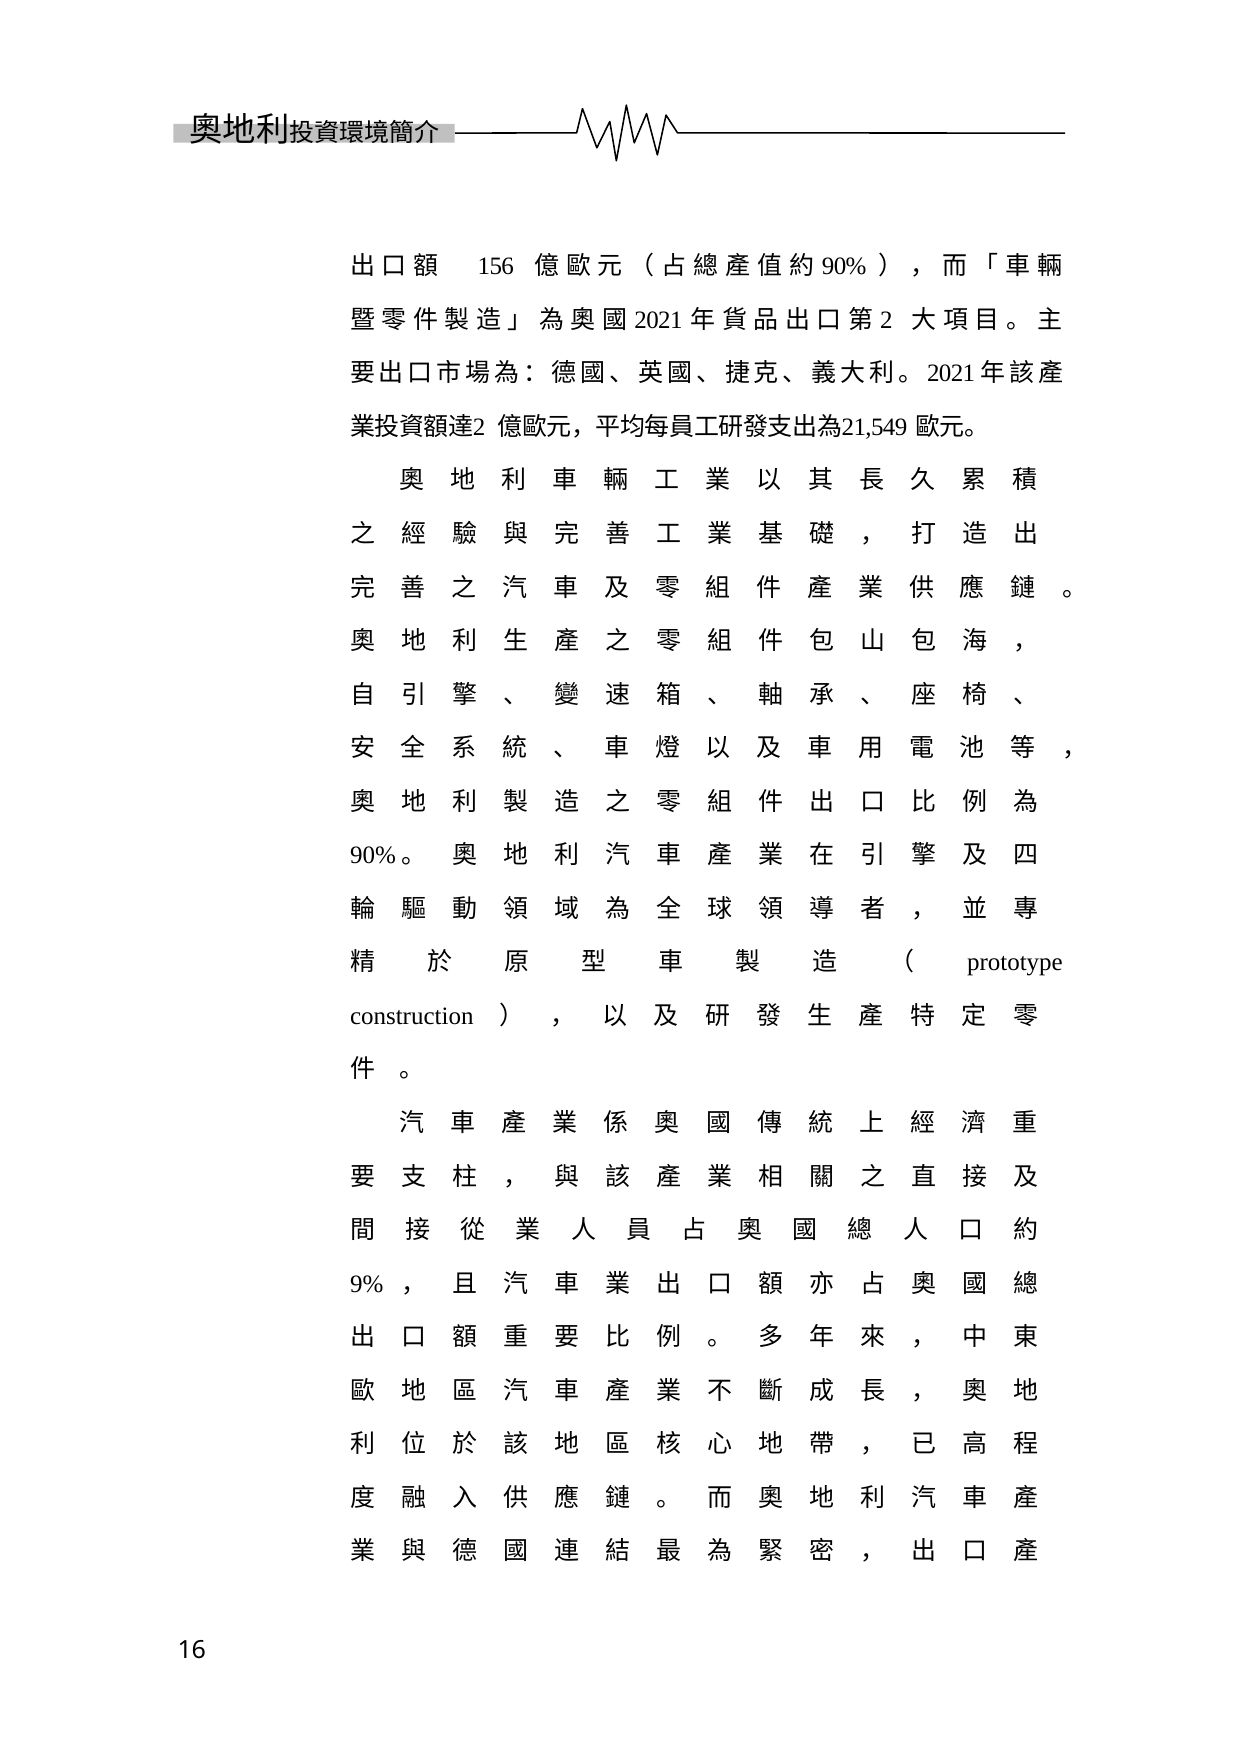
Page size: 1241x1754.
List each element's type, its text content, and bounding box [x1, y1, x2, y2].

text 出口額 156億歐元（占總產值約90%），而「車輛暨零件製造」為奧國2021年貨品出口第2大項目。主要出口市場為：德國、英國、捷克、義大利。2021年該產業投資額達2億歐元，平均每員工研發支出為21,549歐元。 [325, 237, 1063, 451]
text 汽車產業係奧國傳統上經濟重要支柱，與該產業相關之直接及間接從業人員占奧國總人口約9%，且汽車業出口額亦占奧國總出口額重要比例。多年來，中東歐地區汽車產業不斷成長，奧地利位於該地區核心地帶，已高程度融入供應鏈。而奧地利汽車產業與德國連結最為緊密，出口產 [325, 1094, 1063, 1576]
text 奧地利車輛工業以其長久累積之經驗與完善工業基礎，打造出完善之汽車及零組件產業供應鏈。奧地利生產之零組件包山包海，自引擎、變速箱、軸承、座椅、安全系統、車燈以及車用電池等，奧地利製造之零組件出口比例為90%。奧地利汽車產業在引擎及四輪驅動領域為全球領導者，並專精於原型車製造（prototype construction），以及研發生產特定零件。 [325, 451, 1063, 1094]
